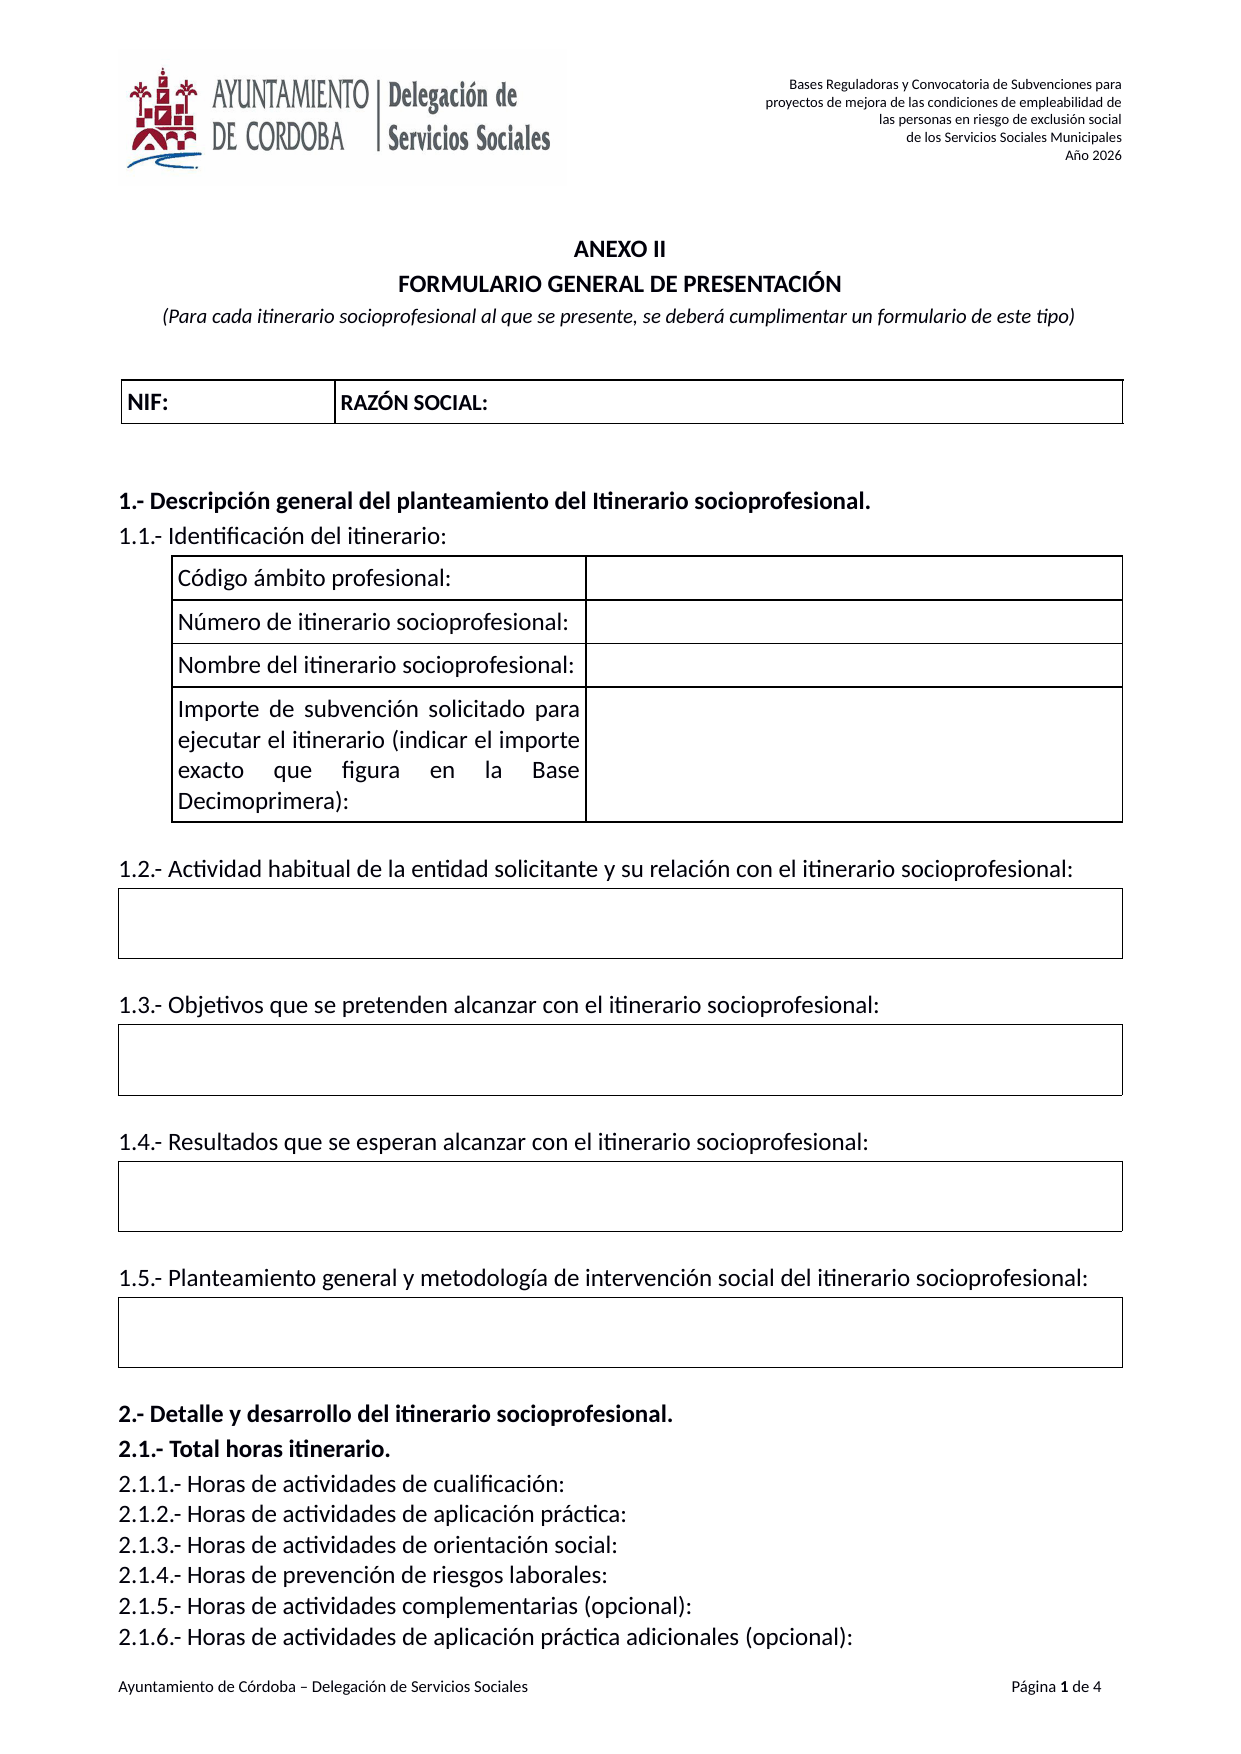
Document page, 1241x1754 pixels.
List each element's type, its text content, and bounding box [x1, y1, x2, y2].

text 1.2.- Actividad habitual de la entidad solicitante y su relación con el itinerario socioprofesional: [118, 853, 1122, 884]
text 1.1.- Identificación del itinerario: [118, 520, 1122, 551]
text 2.1.- Total horas itinerario. [118, 1433, 1122, 1464]
text 2.1.4.- Horas de prevención de riesgos laborales: [118, 1560, 1122, 1590]
text ANEXO II [118, 233, 1122, 263]
table_cell Importe de subvención solicitado para ejecutar el itinerario (indicar el importe exacto que figura en la Base Decimoprimera): [173, 688, 585, 821]
text 2.- Detalle y desarrollo del itinerario socioprofesional. [118, 1398, 1122, 1429]
text 1.3.- Objetivos que se pretenden alcanzar con el itinerario socioprofesional: [118, 989, 1122, 1020]
text 2.1.5.- Horas de actividades complementarias (opcional): [118, 1590, 1122, 1621]
table_cell [587, 644, 1122, 686]
table_header [119, 1025, 1122, 1094]
text 1.- Descripción general del planteamiento del Itinerario socioprofesional. [118, 485, 1122, 516]
text 2.1.6.- Horas de actividades de aplicación práctica adicionales (opcional): [118, 1621, 1122, 1651]
text 1.5.- Planteamiento general y metodología de intervención social del itinerario socioprofesional: [118, 1262, 1122, 1292]
table_header Código ámbito profesional: [173, 557, 585, 599]
text (Para cada itinerario socioprofesional al que se presente, se deberá cumplimentar un formulario de este tipo) [118, 303, 1122, 328]
text 2.1.2.- Horas de actividades de aplicación práctica: [118, 1499, 1122, 1529]
table_header [119, 1162, 1122, 1231]
table_header NIF: [122, 381, 334, 423]
text 2.1.1.- Horas de actividades de cualificación: [118, 1468, 1122, 1499]
text 1.4.- Resultados que se esperan alcanzar con el itinerario socioprofesional: [118, 1126, 1122, 1156]
table_header [119, 1298, 1122, 1367]
table_cell Nombre del itinerario socioprofesional: [173, 644, 585, 686]
table_cell [587, 688, 1122, 821]
table_header [119, 889, 1122, 958]
table_cell [587, 601, 1122, 642]
text FORMULARIO GENERAL DE PRESENTACIÓN [118, 268, 1122, 298]
table_cell Número de itinerario socioprofesional: [173, 601, 585, 642]
table_header [587, 557, 1122, 599]
text 2.1.3.- Horas de actividades de orientación social: [118, 1529, 1122, 1560]
table_header RAZÓN SOCIAL: [336, 381, 1122, 423]
